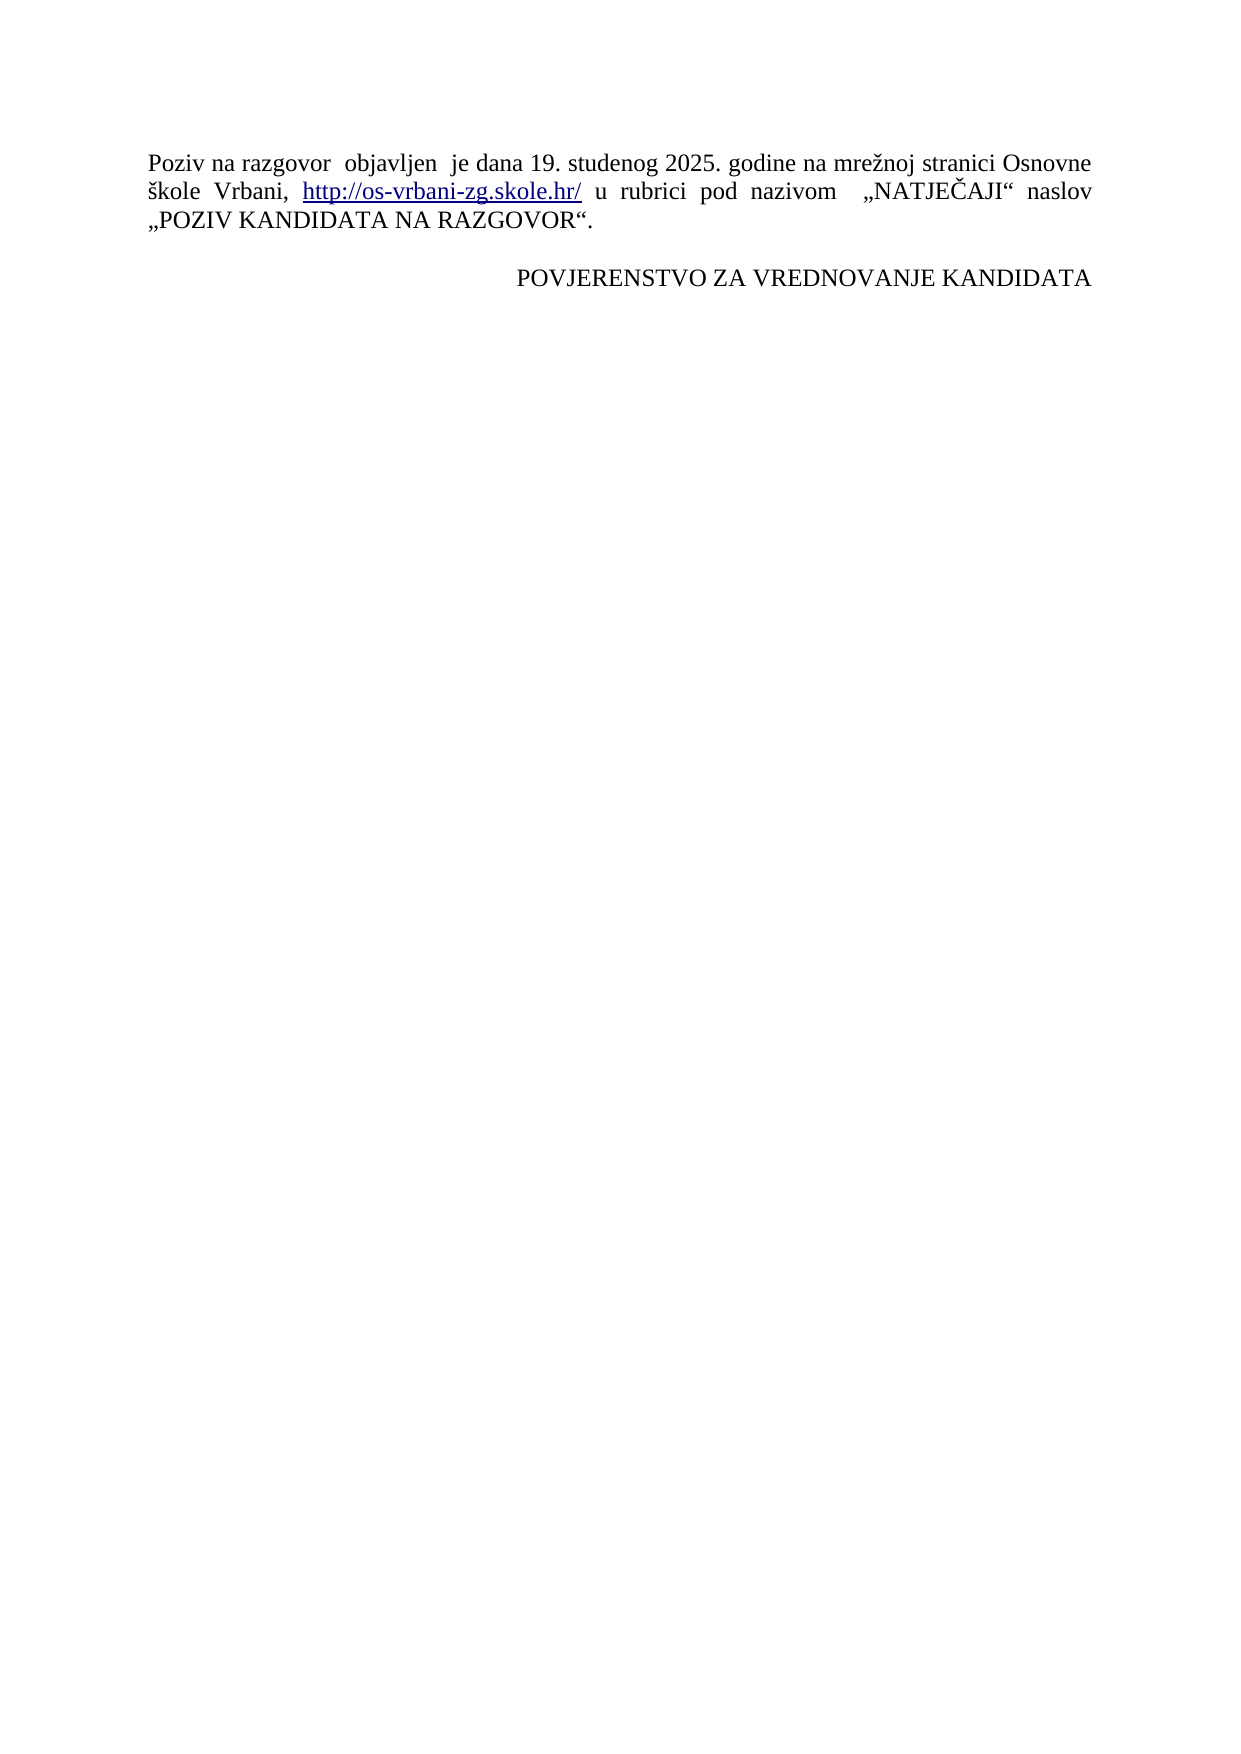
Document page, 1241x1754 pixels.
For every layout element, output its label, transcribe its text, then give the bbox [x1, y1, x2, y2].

text Poziv na razgovor objavljen je dana 19. studenog 2025. godine na mrežnoj stranici Osnovne škole Vrbani, http://os-vrbani-zg.skole.hr/ u rubrici pod nazivom „NATJEČAJI“ naslov „POZIV KANDIDATA NA RAZGOVOR“. [148, 148, 1093, 234]
text POVJERENSTVO ZA VREDNOVANJE KANDIDATA [516, 263, 1093, 291]
